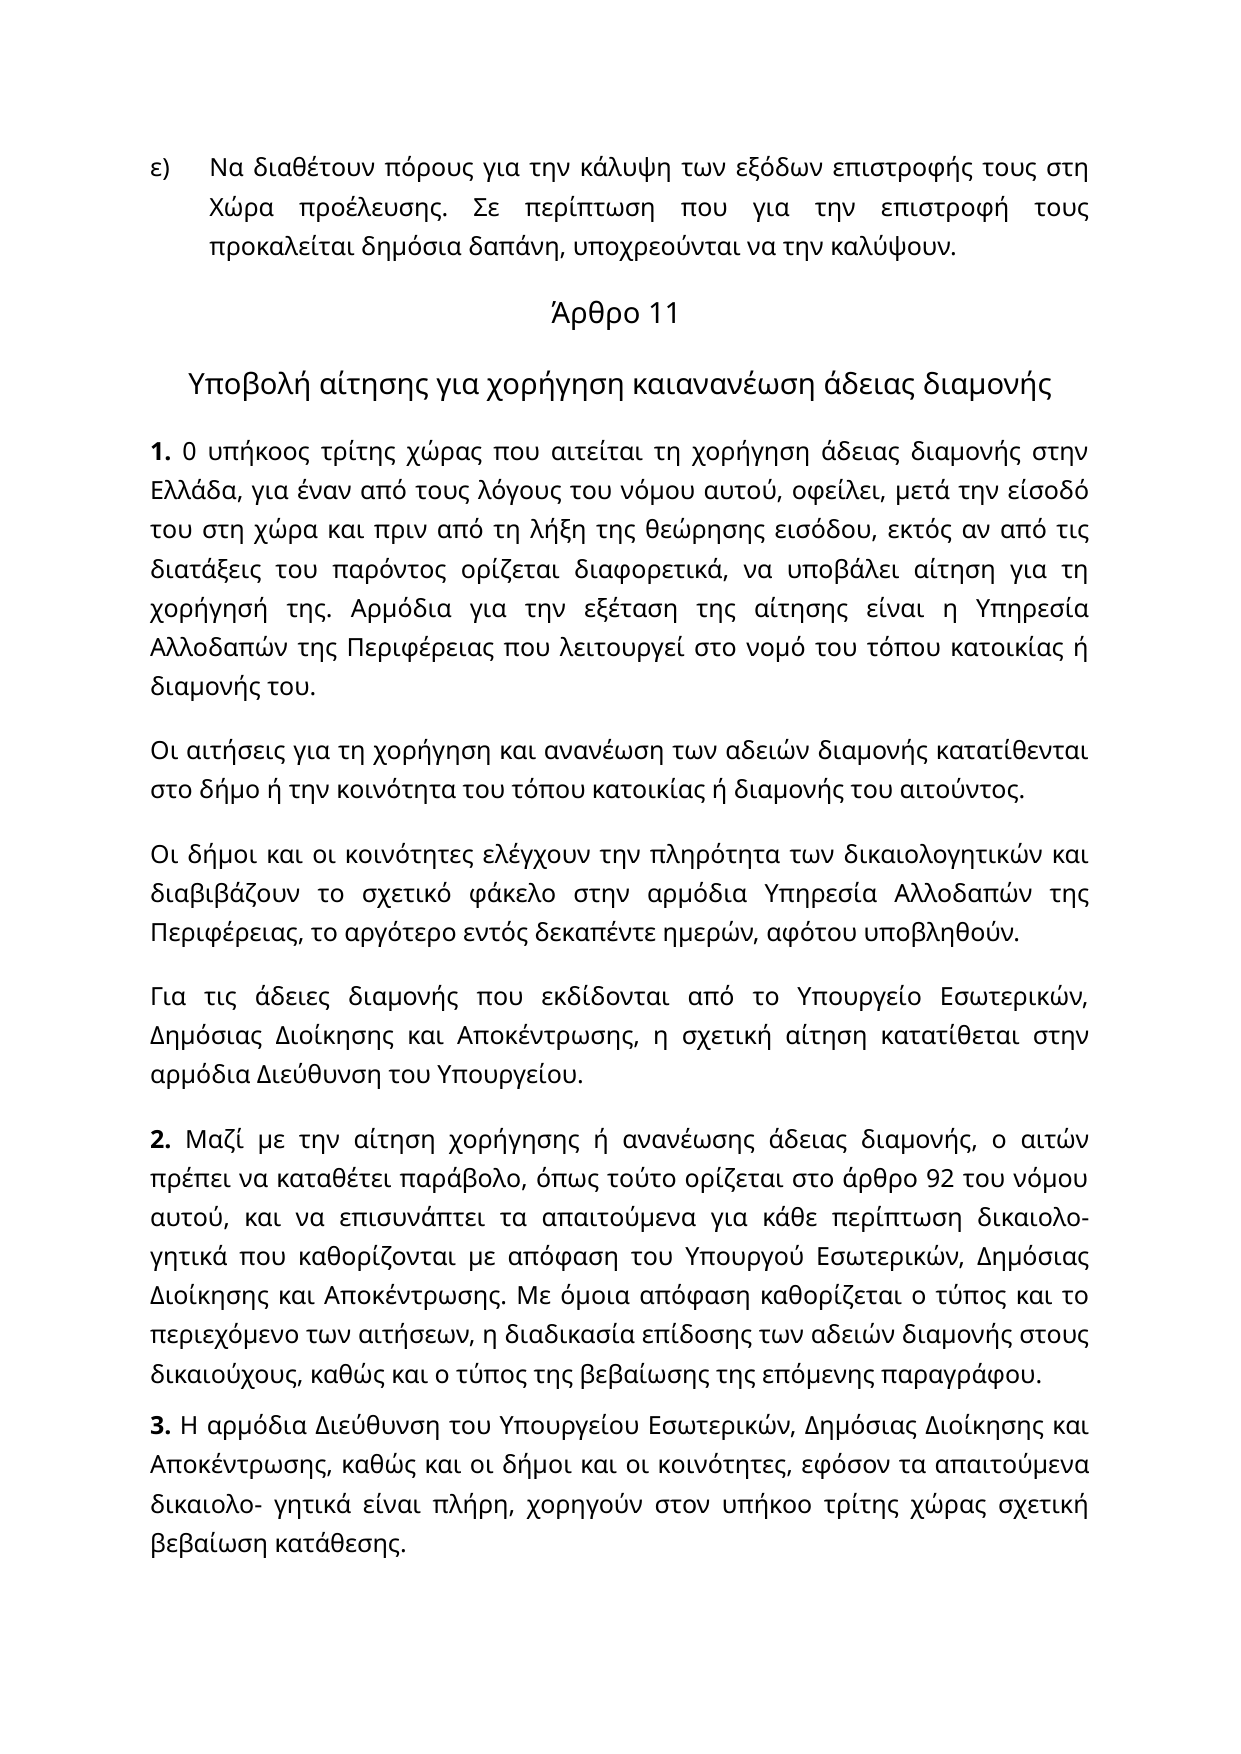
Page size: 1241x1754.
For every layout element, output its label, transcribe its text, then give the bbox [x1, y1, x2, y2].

subtitle Υποβολή αίτησης για χορήγηση καιανανέωση άδειας διαμονής [150, 363, 1090, 403]
text Για τις άδειες διαμονής που εκδίδονται από το Υπουργείο Εσωτερικών, Δημόσιας Διοίκησης και Αποκέντρωσης, η σχετική αίτηση κατατίθεται στην αρμόδια Διεύθυνση του Υπουργείου. [150, 979, 1090, 1091]
text Οι αιτήσεις για τη χορήγηση και ανανέωση των αδειών διαμονής κατατίθενται στο δήμο ή την κοινότητα του τόπου κατοικίας ή διαμονής του αιτούντος. [150, 733, 1090, 806]
list ε) Να διαθέτουν πόρους για την κάλυψη των εξόδων επιστροφής τους στη Χώρα προέλευσης. Σε περίπτωση που για την επιστροφή τους προκαλείται δημόσια δαπάνη, υποχρεούνται να την καλύψουν. [150, 150, 1090, 262]
text Οι δήμοι και οι κοινότητες ελέγχουν την πληρότητα των δικαιολογητικών και διαβιβάζουν το σχετικό φάκελο στην αρμόδια Υπηρεσία Αλλοδαπών της Περιφέρειας, το αργότερο εντός δεκαπέντε ημερών, αφότου υποβληθούν. [150, 836, 1090, 949]
subtitle Άρθρο 11 [150, 292, 1090, 332]
text 2. Μαζί με την αίτηση χορήγησης ή ανανέωσης άδειας διαμονής, ο αιτών πρέπει να καταθέτει παράβολο, όπως τούτο ορίζεται στο άρθρο 92 του νόμου αυτού, και να επισυνάπτει τα απαιτούμενα για κάθε περίπτωση δικαιολο- γητικά που καθορίζονται με απόφαση του Υπουργού Εσωτερικών, Δημόσιας Διοίκησης και Αποκέντρωσης. Με όμοια απόφαση καθορίζεται ο τύπος και το περιεχόμενο των αιτήσεων, η διαδικασία επίδοσης των αδειών διαμονής στους δικαιούχους, καθώς και ο τύπος της βεβαίωσης της επόμενης παραγράφου. [150, 1121, 1090, 1390]
text 3. Η αρμόδια Διεύθυνση του Υπουργείου Εσωτερικών, Δημόσιας Διοίκησης και Αποκέντρωσης, καθώς και οι δήμοι και οι κοινότητες, εφόσον τα απαιτούμενα δικαιολο- γητικά είναι πλήρη, χορηγούν στον υπήκοο τρίτης χώρας σχετική βεβαίωση κατάθεσης. [150, 1408, 1090, 1559]
text 1. 0 υπήκοος τρίτης χώρας που αιτείται τη χορήγηση άδειας διαμονής στην Ελλάδα, για έναν από τους λόγους του νόμου αυτού, οφείλει, μετά την είσοδό του στη χώρα και πριν από τη λήξη της θεώρησης εισόδου, εκτός αν από τις διατάξεις του παρόντος ορίζεται διαφορετικά, να υποβάλει αίτηση για τη χορήγησή της. Αρμόδια για την εξέταση της αίτησης είναι η Υπηρεσία Αλλοδαπών της Περιφέρειας που λειτουργεί στο νομό του τόπου κατοικίας ή διαμονής του. [150, 434, 1090, 703]
